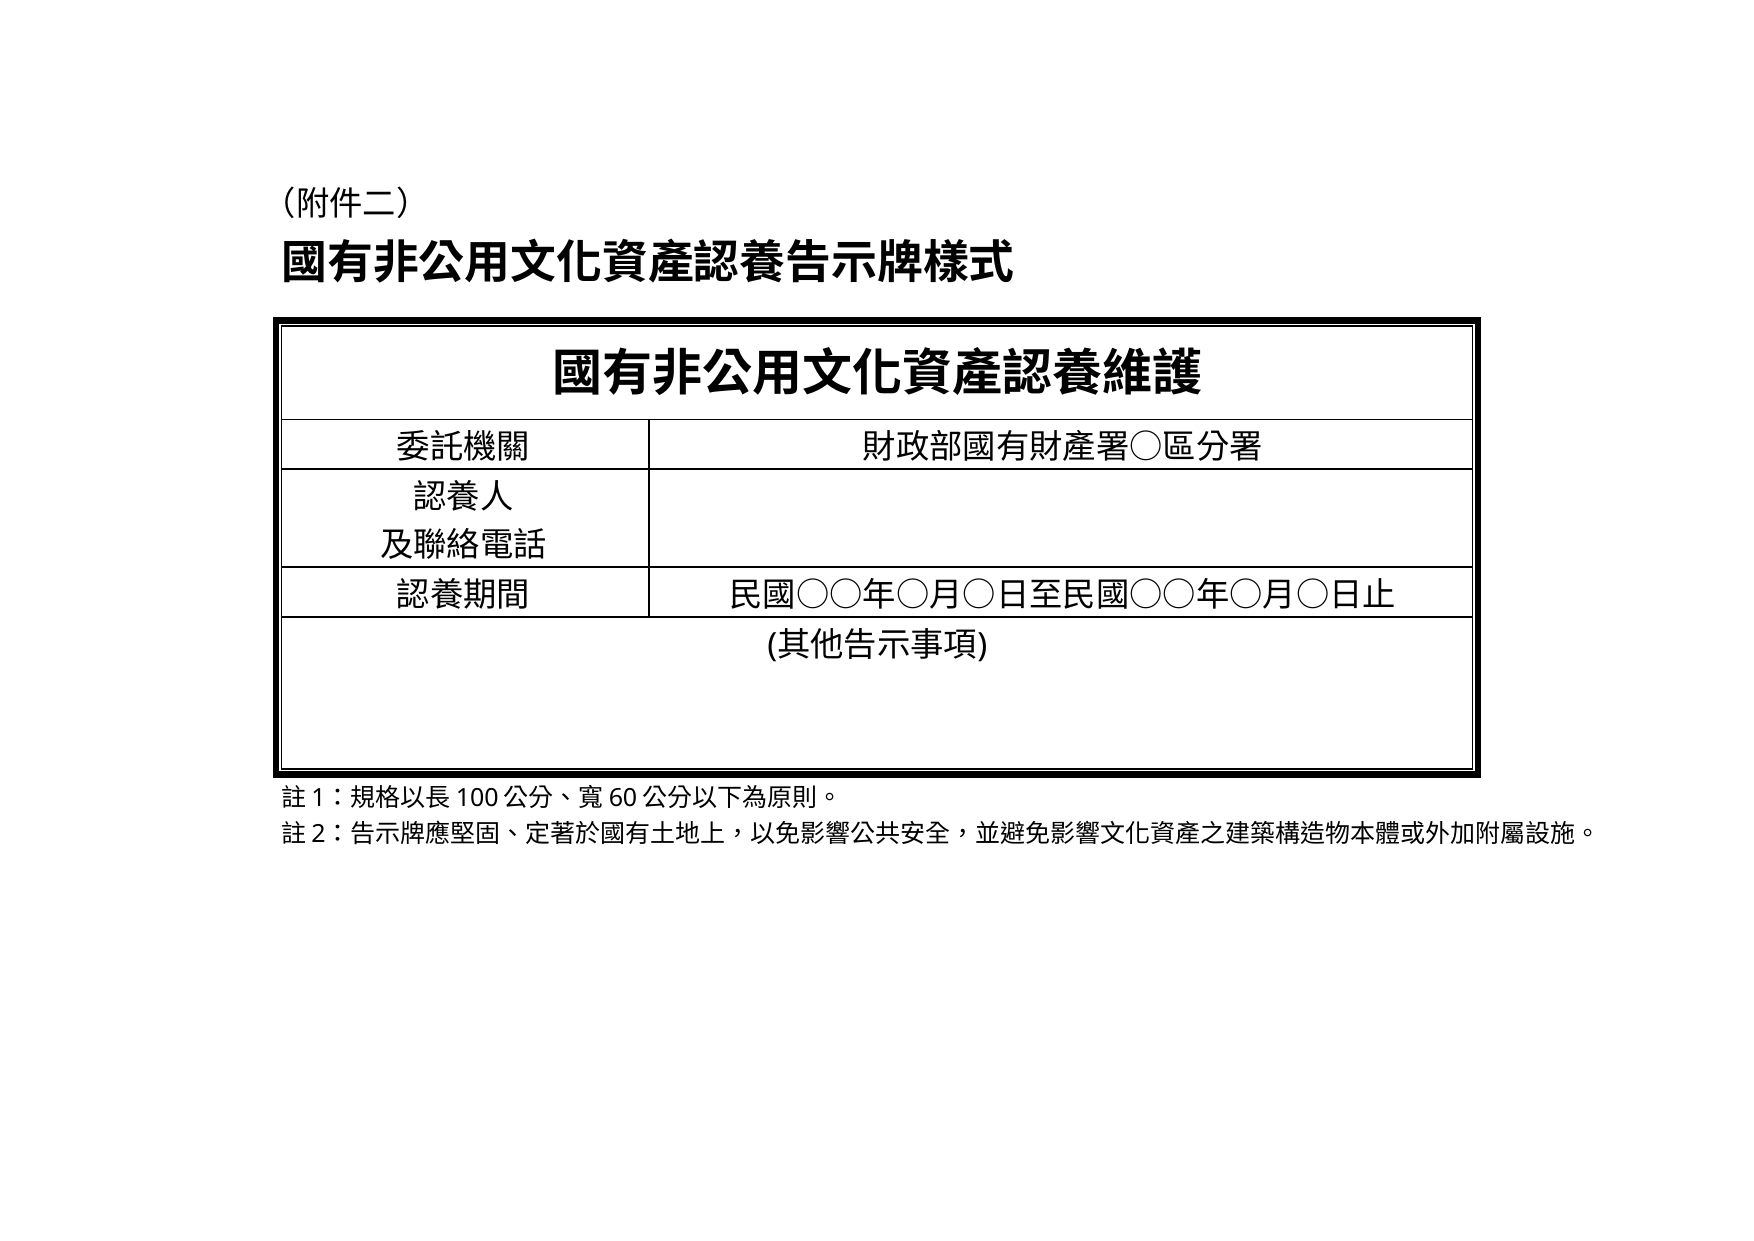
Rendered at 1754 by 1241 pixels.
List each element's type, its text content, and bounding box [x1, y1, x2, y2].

table_cell 委託機關 [282, 420, 648, 468]
table_cell [894, 734, 1116, 768]
table_cell [570, 734, 643, 768]
text （附件二） [262, 177, 1604, 225]
table_cell [378, 734, 496, 768]
table_cell [650, 470, 1472, 566]
table_cell [732, 700, 894, 734]
table_cell [378, 666, 496, 700]
table_header 國有非公用文化資產認養維護 [282, 327, 1472, 418]
table_cell [643, 700, 732, 734]
table_cell [282, 734, 377, 768]
text 註2：告示牌應堅固、定著於國有土地上，以免影響公共安全，並避免影響文化資產之建築構造物本體或外加附屬設施。 [281, 814, 1604, 850]
table_cell [1116, 700, 1472, 734]
table_cell [570, 700, 643, 734]
table_cell [496, 734, 569, 768]
table_cell [1116, 666, 1472, 700]
table_cell 認養期間 [282, 568, 648, 616]
table_cell [643, 666, 732, 700]
table_cell (其他告示事項) [282, 618, 1472, 666]
table_cell [894, 700, 1116, 734]
text 國有非公用文化資產認養告示牌樣式 [281, 225, 1604, 292]
table_cell [378, 700, 496, 734]
table_cell [282, 666, 377, 700]
table_cell [570, 666, 643, 700]
text 註1：規格以長100公分、寬60公分以下為原則。 [281, 778, 1604, 814]
table_cell [732, 666, 894, 700]
table_cell 認養人 及聯絡電話 [282, 470, 648, 566]
table_cell [732, 734, 894, 768]
table_cell [1116, 734, 1472, 768]
table_cell [282, 700, 377, 734]
table_cell [496, 700, 569, 734]
table_cell 民國○○年○月○日至民國○○年○月○日止 [650, 568, 1472, 616]
table_cell 財政部國有財產署○區分署 [650, 420, 1472, 468]
table_cell [643, 734, 732, 768]
table_cell [894, 666, 1116, 700]
table_cell [496, 666, 569, 700]
